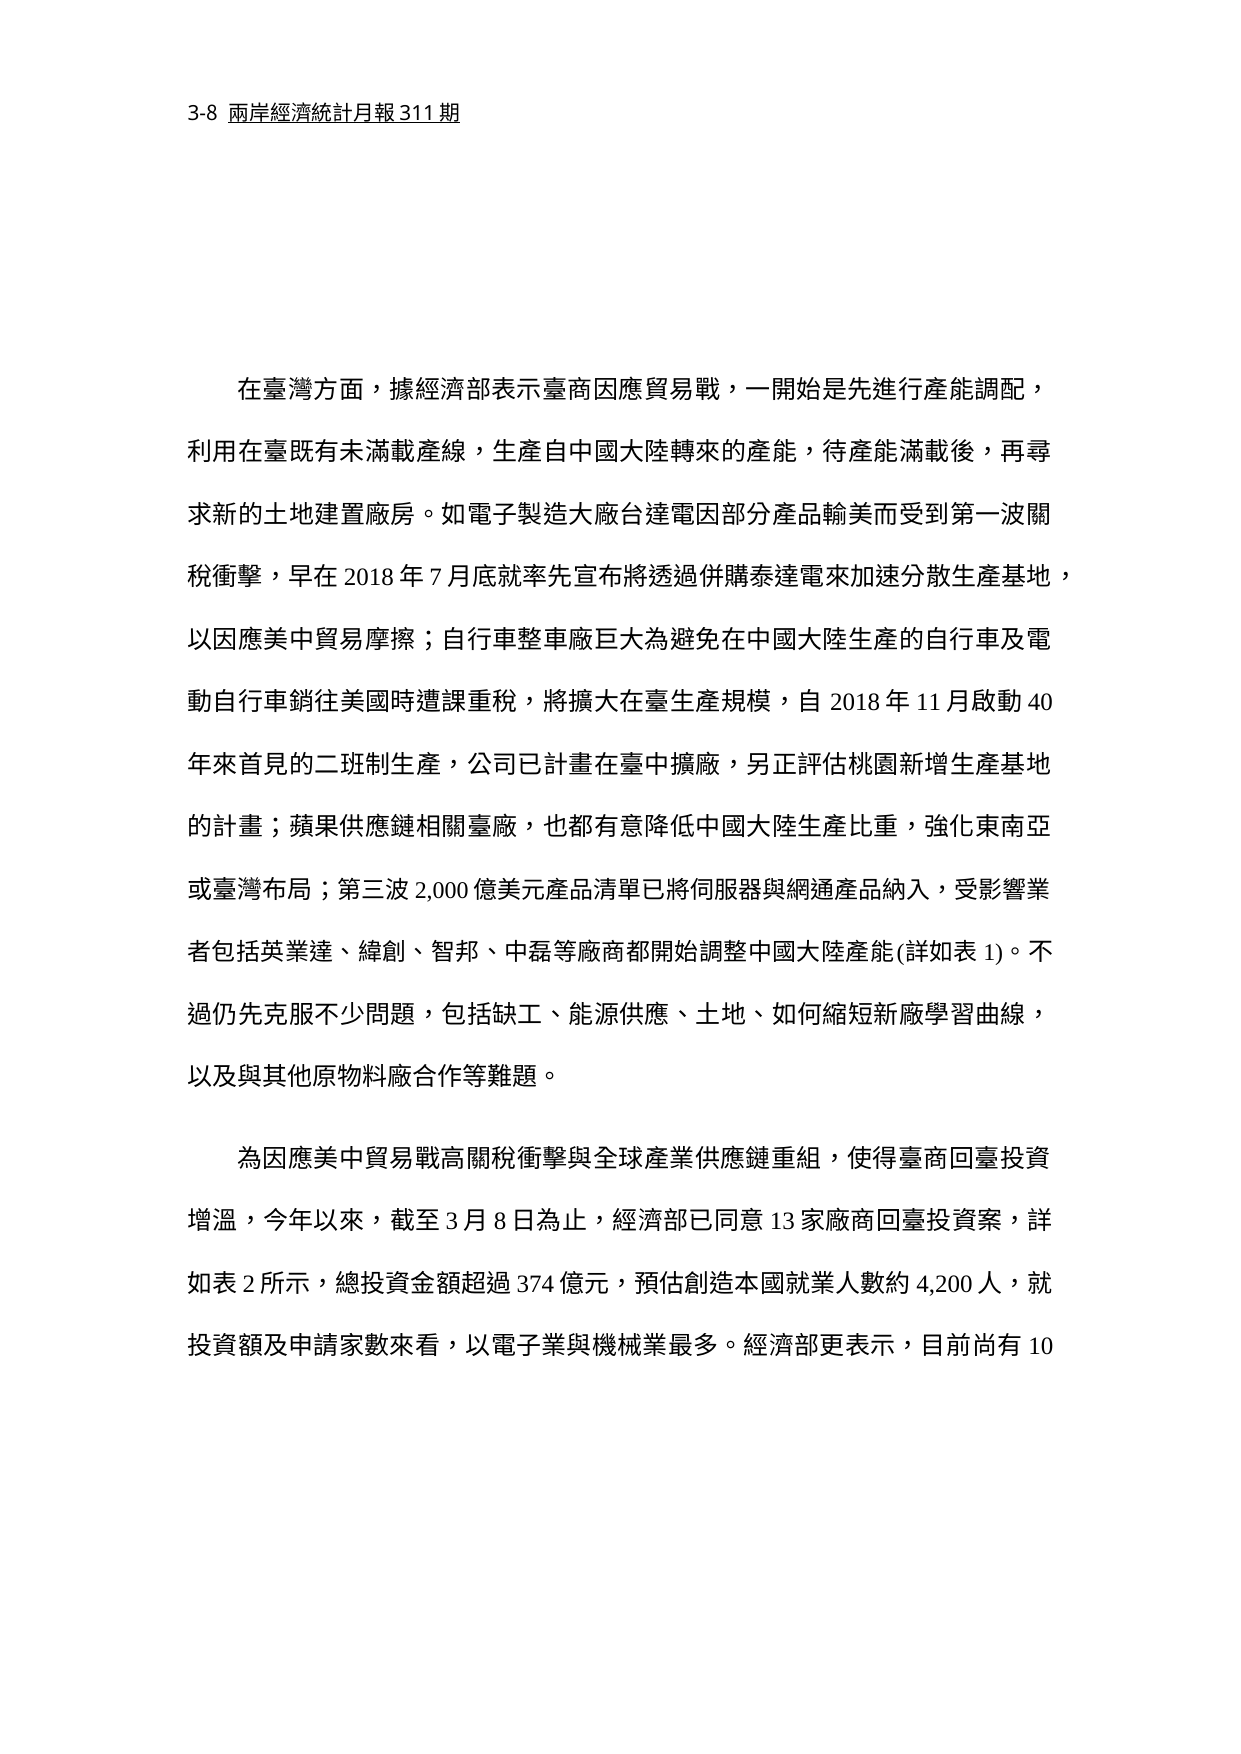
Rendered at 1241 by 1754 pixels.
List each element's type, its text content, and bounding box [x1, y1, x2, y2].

text 為因應美中貿易戰高關稅衝擊與全球產業供應鏈重組，使得臺商回臺投資增溫，今年以來，截至3月8日為止，經濟部已同意13家廠商回臺投資案，詳如表2所示，總投資金額超過374億元，預估創造本國就業人數約4,200人，就投資額及申請家數來看，以電子業與機械業最多。經濟部更表示，目前尚有10 [187, 1114, 1053, 1364]
text 在臺灣方面，據經濟部表示臺商因應貿易戰，一開始是先進行產能調配，利用在臺既有未滿載產線，生產自中國大陸轉來的產能，待產能滿載後，再尋求新的土地建置廠房。如電子製造大廠台達電因部分產品輸美而受到第一波關稅衝擊，早在2018年7月底就率先宣布將透過併購泰達電來加速分散生產基地，以因應美中貿易摩擦；自行車整車廠巨大為避免在中國大陸生產的自行車及電動自行車銷往美國時遭課重稅，將擴大在臺生產規模，自2018年11月啟動40年來首見的二班制生產，公司已計畫在臺中擴廠，另正評估桃園新增生產基地的計畫；蘋果供應鏈相關臺廠，也都有意降低中國大陸生產比重，強化東南亞或臺灣布局；第三波2,000億美元產品清單已將伺服器與網通產品納入，受影響業者包括英業達、緯創、智邦、中磊等廠商都開始調整中國大陸產能(詳如表1)。不過仍先克服不少問題，包括缺工、能源供應、土地、如何縮短新廠學習曲線，以及與其他原物料廠合作等難題。 [187, 346, 1053, 1096]
